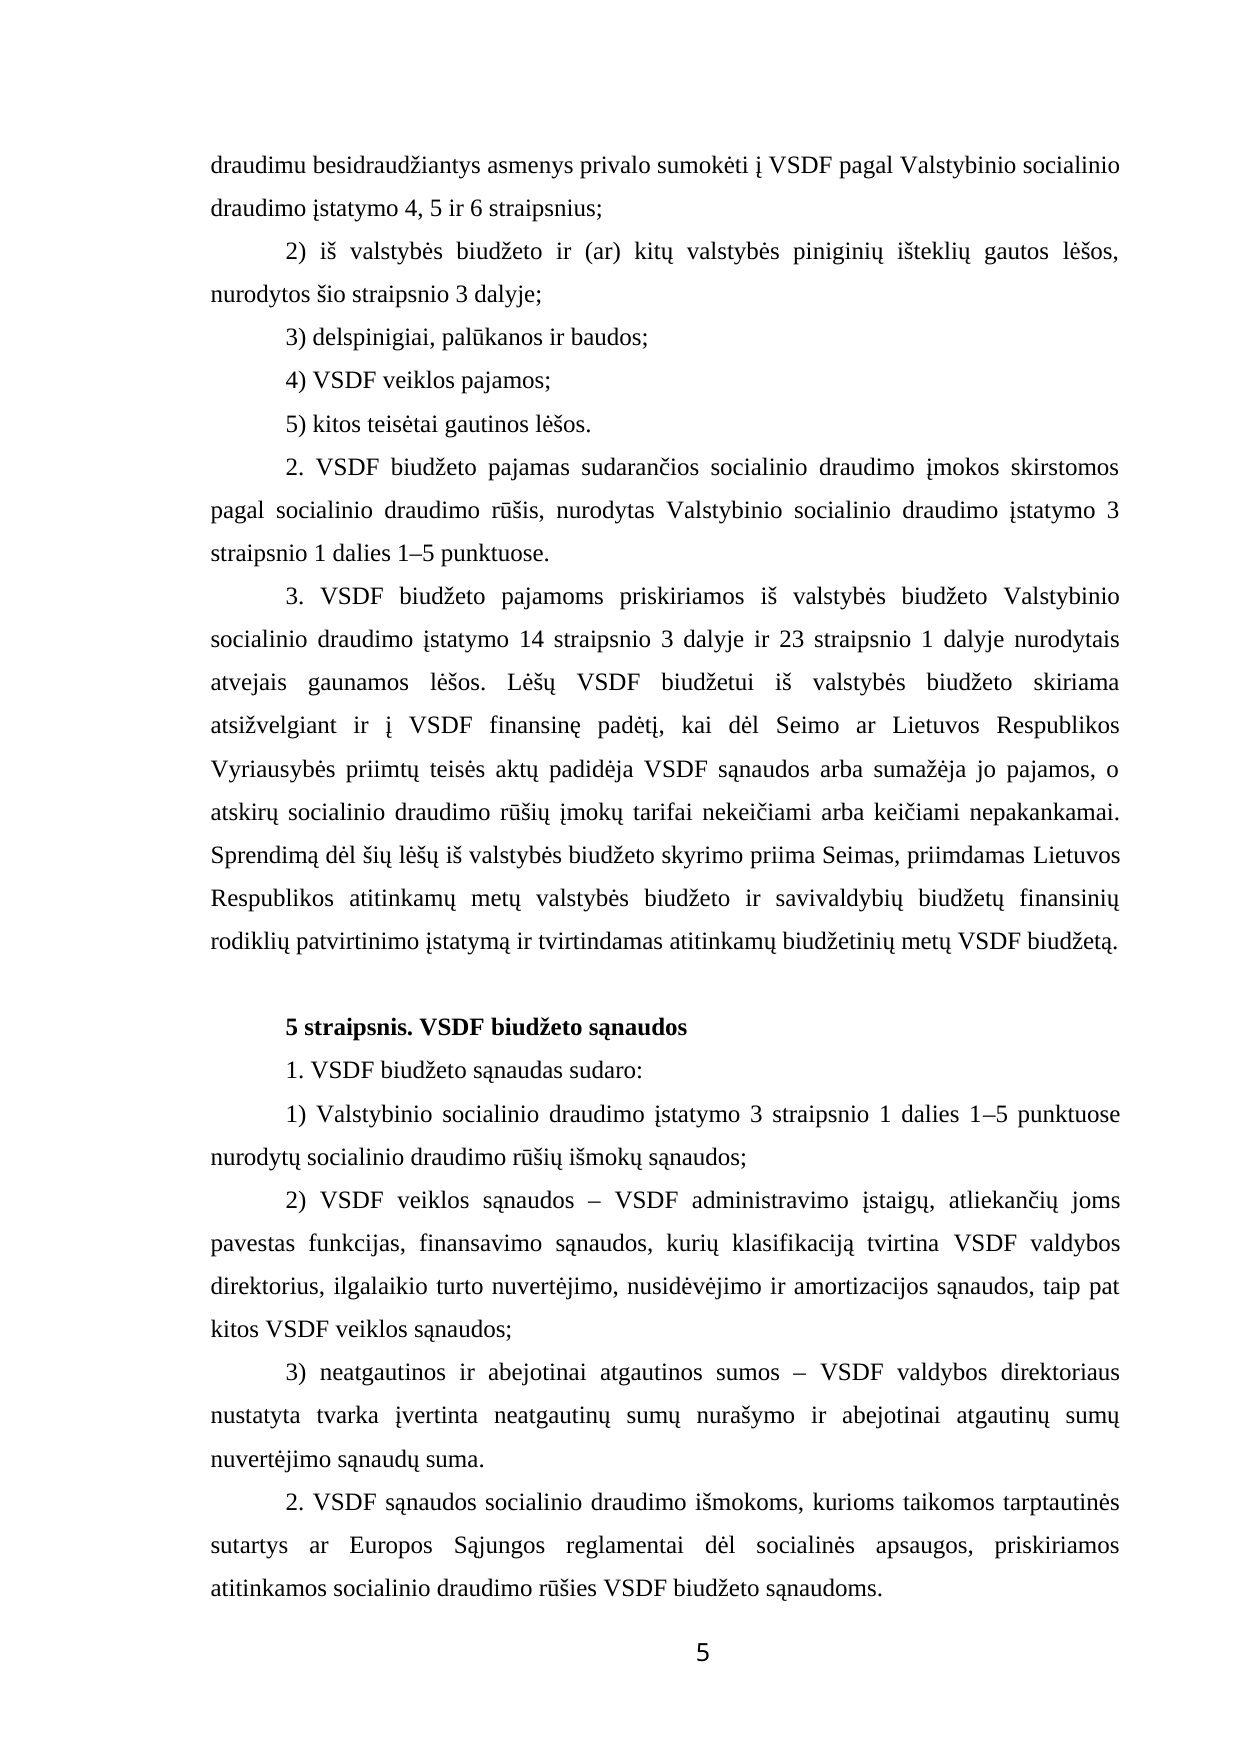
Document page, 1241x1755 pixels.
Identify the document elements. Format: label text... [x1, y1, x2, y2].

text 1) Valstybinio socialinio draudimo įstatymo 3 straipsnio 1 dalies 1–5 punktuose nurodytų socialinio draudimo rūšių išmokų sąnaudos; [210, 1099, 1120, 1171]
text 1. VSDF biudžeto sąnaudas sudaro: [210, 1056, 1120, 1084]
text 3) delspinigiai, palūkanos ir baudos; [210, 322, 1120, 351]
text draudimu besidraudžiantys asmenys privalo sumokėti į VSDF pagal Valstybinio socialinio draudimo įstatymo 4, 5 ir 6 straipsnius; [210, 150, 1120, 222]
text 3) neatgautinos ir abejotinai atgautinos sumos – VSDF valdybos direktoriaus nustatyta tvarka įvertinta neatgautinų sumų nurašymo ir abejotinai atgautinų sumų nuvertėjimo sąnaudų suma. [210, 1357, 1120, 1472]
text 2. VSDF biudžeto pajamas sudarančios socialinio draudimo įmokos skirstomos pagal socialinio draudimo rūšis, nurodytas Valstybinio socialinio draudimo įstatymo 3 straipsnio 1 dalies 1–5 punktuose. [210, 452, 1120, 567]
text 2. VSDF sąnaudos socialinio draudimo išmokoms, kurioms taikomos tarptautinės sutartys ar Europos Sąjungos reglamentai dėl socialinės apsaugos, priskiriamos atitinkamos socialinio draudimo rūšies VSDF biudžeto sąnaudoms. [210, 1487, 1120, 1602]
text 2) iš valstybės biudžeto ir (ar) kitų valstybės piniginių išteklių gautos lėšos, nurodytos šio straipsnio 3 dalyje; [210, 236, 1120, 308]
text 4) VSDF veiklos pajamos; [210, 366, 1120, 394]
text 3. VSDF biudžeto pajamoms priskiriamos iš valstybės biudžeto Valstybinio socialinio draudimo įstatymo 14 straipsnio 3 dalyje ir 23 straipsnio 1 dalyje nurodytais atvejais gaunamos lėšos. Lėšų VSDF biudžetui iš valstybės biudžeto skiriama atsižvelgiant ir į VSDF finansinę padėtį, kai dėl Seimo ar Lietuvos Respublikos Vyriausybės priimtų teisės aktų padidėja VSDF sąnaudos arba sumažėja jo pajamos, o atskirų socialinio draudimo rūšių įmokų tarifai nekeičiami arba keičiami nepakankamai. Sprendimą dėl šių lėšų iš valstybės biudžeto skyrimo priima Seimas, priimdamas Lietuvos Respublikos atitinkamų metų valstybės biudžeto ir savivaldybių biudžetų finansinių rodiklių patvirtinimo įstatymą ir tvirtindamas atitinkamų biudžetinių metų VSDF biudžetą. [210, 581, 1120, 955]
text 5) kitos teisėtai gautinos lėšos. [210, 409, 1120, 437]
text 2) VSDF veiklos sąnaudos – VSDF administravimo įstaigų, atliekančių joms pavestas funkcijas, finansavimo sąnaudos, kurių klasifikaciją tvirtina VSDF valdybos direktorius, ilgalaikio turto nuvertėjimo, nusidėvėjimo ir amortizacijos sąnaudos, taip pat kitos VSDF veiklos sąnaudos; [210, 1185, 1120, 1343]
text 5 straipsnis. VSDF biudžeto sąnaudos [210, 1012, 1120, 1041]
